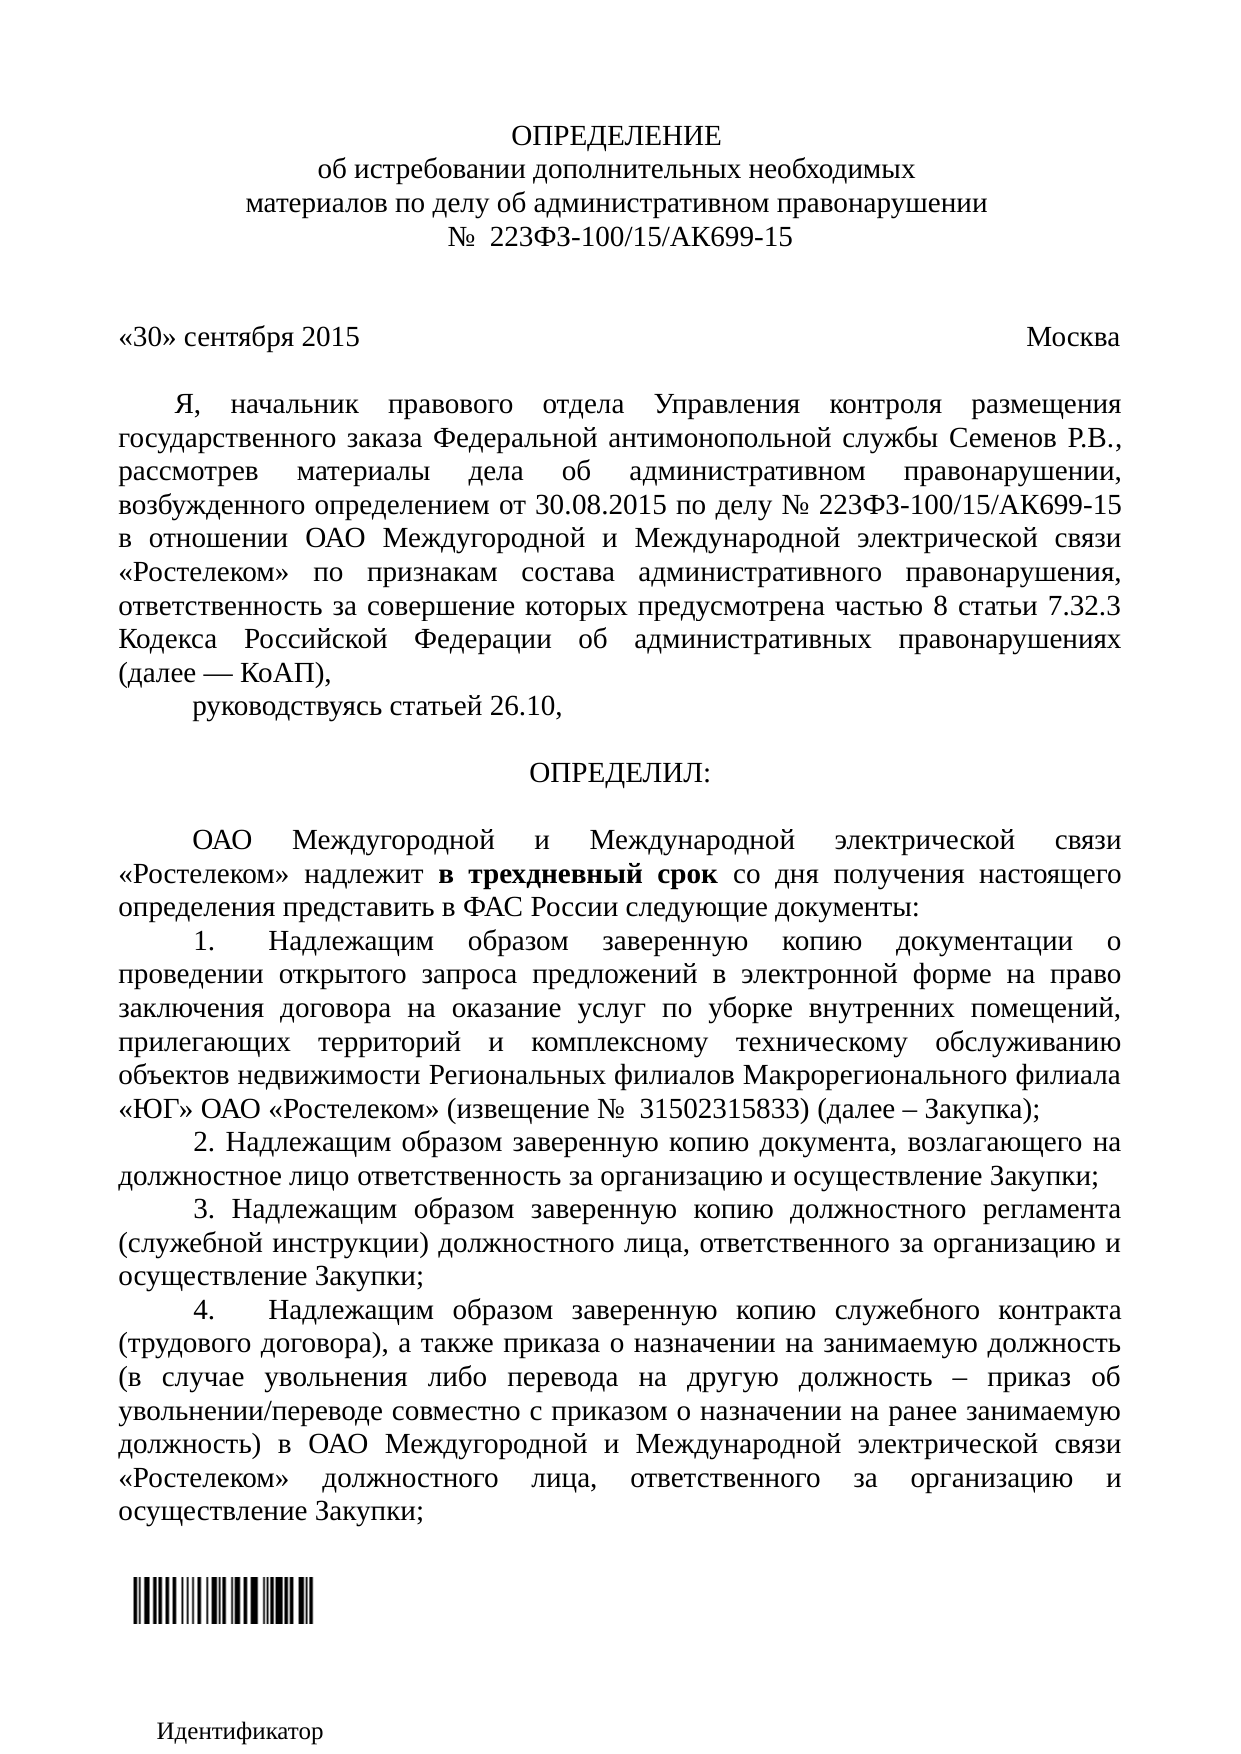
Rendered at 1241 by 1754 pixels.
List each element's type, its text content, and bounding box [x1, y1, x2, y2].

text материалов по делу об административном правонарушении [118, 185, 1122, 219]
text 2. Надлежащим образом заверенную копию документа, возлагающего на должностное лицо ответственность за организацию и осуществление Закупки; [118, 1124, 1122, 1191]
picture [118, 1577, 331, 1624]
list Надлежащим образом заверенную копию служебного контракта (трудового договора), а также приказа о назначении на занимаемую должность (в случае увольнения либо перевода на другую должность – приказ об увольнении/переводе совместно с приказом о назначении на ранее занимаемую должность) в ОАО Междугородной и Международной электрической связи «Ростелеком» должностного лица, ответственного за организацию и осуществление Закупки; [118, 1292, 1122, 1527]
text ОПРЕДЕЛИЛ: [118, 755, 1122, 789]
text ОПРЕДЕЛЕНИЕ [118, 118, 1122, 152]
text об истребовании дополнительных необходимых [118, 152, 1122, 185]
text 3. Надлежащим образом заверенную копию должностного регламента (служебной инструкции) должностного лица, ответственного за организацию и осуществление Закупки; [118, 1191, 1122, 1292]
text руководствуясь статьей 26.10, [118, 688, 1122, 722]
text «30» сентября 2015 Москва [118, 319, 1122, 353]
text № 223ФЗ-100/15/АК699-15 [118, 219, 1122, 252]
text Я, начальник правового отдела Управления контроля размещения государственного заказа Федеральной антимонопольной службы Семенов Р.В., рассмотрев материалы дела об административном правонарушении, возбужденного определением от 30.08.2015 по делу № 223ФЗ-100/15/АК699-15 в отношении ОАО Междугородной и Международной электрической связи «Ростелеком» по признакам состава административного правонарушения, ответственность за совершение которых предусмотрена частью 8 статьи 7.32.3 Кодекса Российской Федерации об административных правонарушениях (далее — КоАП), [118, 386, 1122, 688]
list Надлежащим образом заверенную копию документации о проведении открытого запроса предложений в электронной форме на право заключения договора на оказание услуг по уборке внутренних помещений, прилегающих территорий и комплексному техническому обслуживанию объектов недвижимости Региональных филиалов Макрорегионального филиала «ЮГ» ОАО «Ростелеком» (извещение № 31502315833) (далее – Закупка); [118, 923, 1122, 1124]
text ОАО Междугородной и Международной электрической связи «Ростелеком» надлежит в трехдневный срок со дня получения настоящего определения представить в ФАС России следующие документы: [118, 822, 1122, 923]
